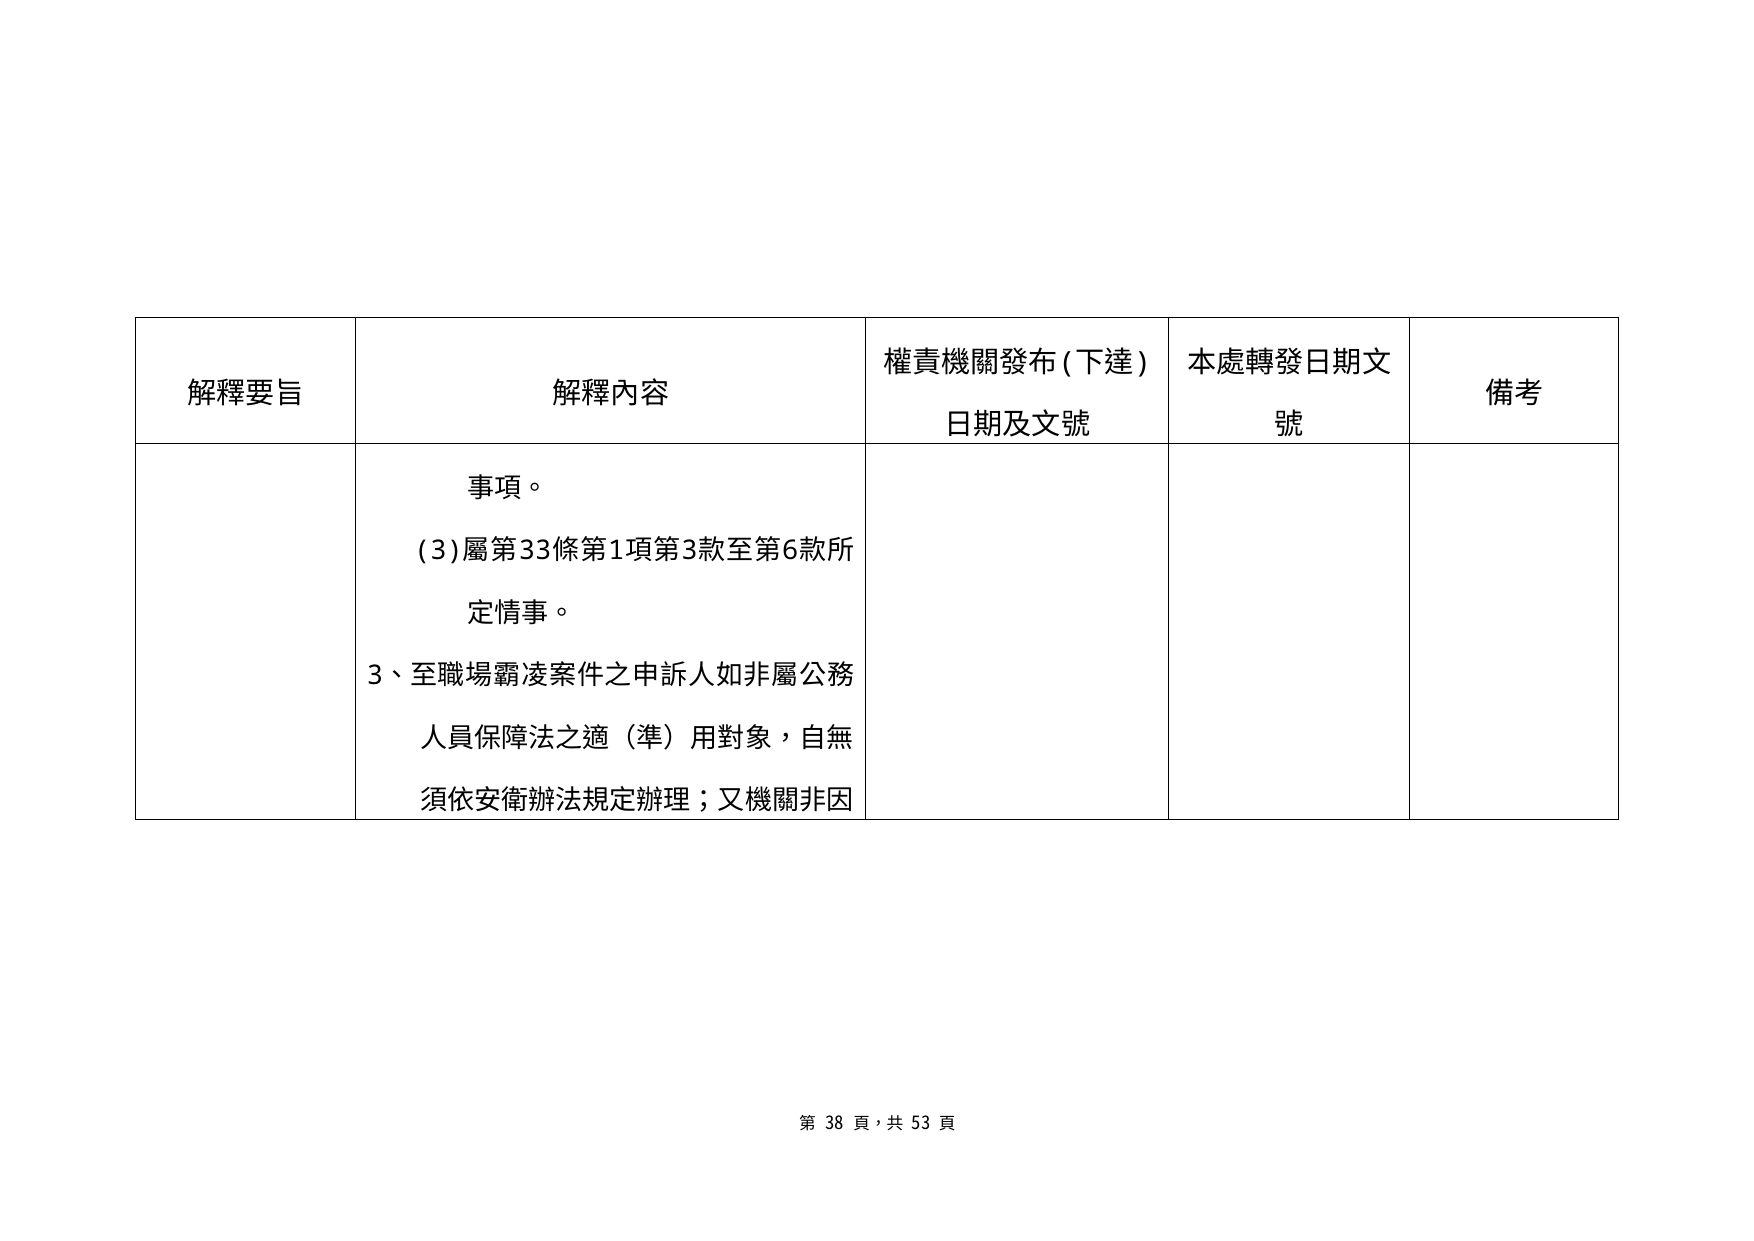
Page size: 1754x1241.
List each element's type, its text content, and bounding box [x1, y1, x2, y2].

table_cell [1410, 444, 1618, 819]
table_header 本處轉發日期文號 [1169, 318, 1409, 443]
table_cell [866, 444, 1168, 819]
table_header 解釋要旨 [136, 318, 355, 443]
table_header 解釋內容 [356, 318, 865, 443]
table_header 備考 [1410, 318, 1618, 443]
table_cell [1169, 444, 1409, 819]
table_cell 按公務人員執行職務安全及衛生防護辦法(以下簡稱安衛辦法)第33條規定：「(第1項)職場霸凌之申訴有下列情形之一者，接獲申訴之機關應不予受理：一、非屬本辦法所稱職場霸凌事項。二、無具體之內容。……（第3項）機關應於接獲申訴之日起十日內，召開防護委員會會議，決定是否受理，……」。 考量部分申訴案件客觀上已明顯足以認定符合不予受理之要件，是如屬下列情形者，各機關依前開第33條第3項決定是否受理時，得以召開實體或線上會議決定，或採書面審查方式為之。採行書面審查時，如未能獲得防護委員會全體委員一致共識決定，仍應召開會議作成決定： 非屬第33條第1項各款情形而應予受理者。 提起職場霸凌申訴者非屬事件當事人，且未經代理或委託；申訴人或被申訴人一方非屬本機關人員（以霸凌事件發生時認定）；或屬應依性別平等工作法提起申訴等非屬安衛辦法所稱職場霸凌事項。 屬第33條第1項第3款至第6款所定情事。 至職場霸凌案件之申訴人如非屬公務人員保障法之適（準）用對象，自無須依安衛辦法規定辦理；又機關非因接獲被霸凌公務人員申訴而知悉職場霸凌情事時，應依安衛辦法第35條規定辦理，並得自行評估是否運用防護委員會機制，如被霸凌公務人員願意提起申訴始應依第33條規定辦理。 [356, 444, 865, 819]
table_header 權責機關發布(下達) 日期及文號 [866, 318, 1168, 443]
table_cell [136, 444, 355, 819]
